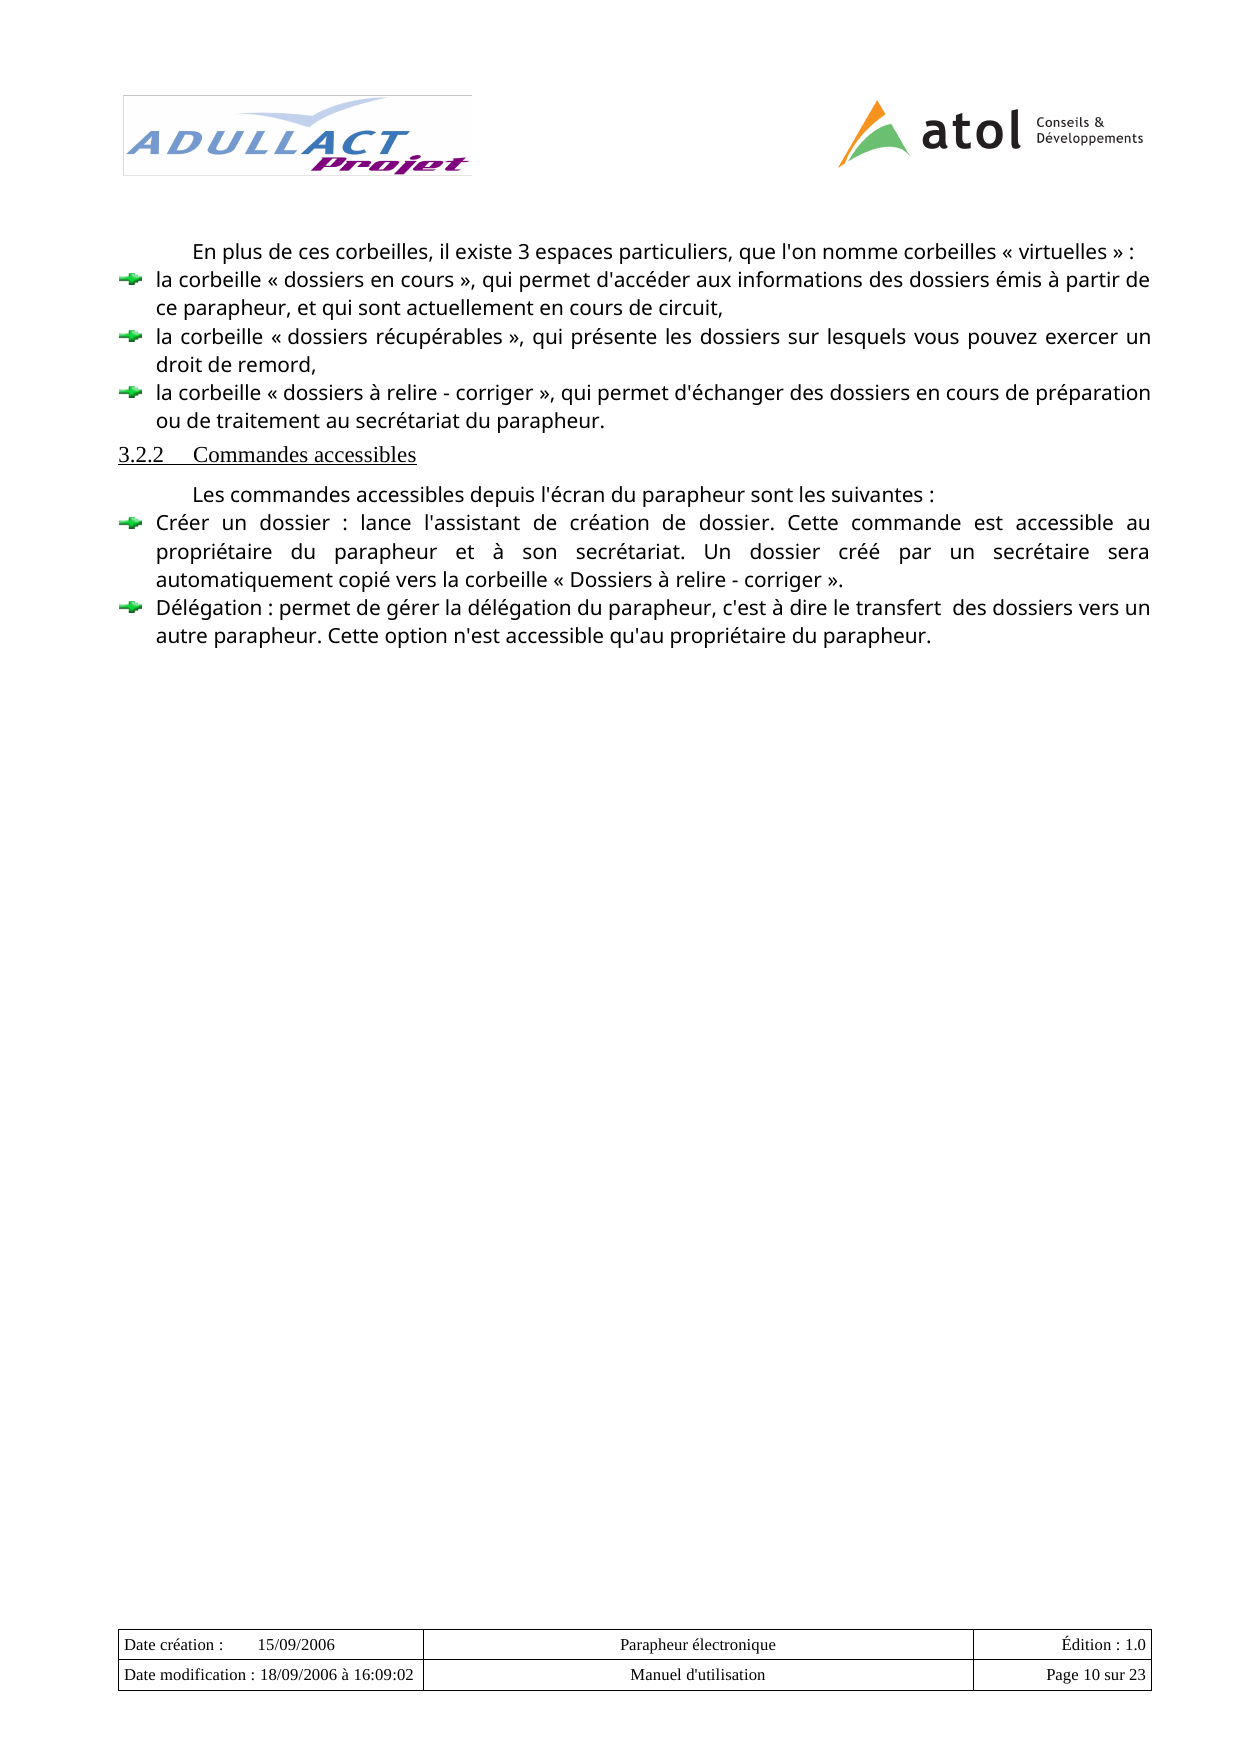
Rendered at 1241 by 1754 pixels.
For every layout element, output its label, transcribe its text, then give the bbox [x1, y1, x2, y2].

list la corbeille « dossiers en cours », qui permet d'accéder aux informations des dossiers émis à partir de ce parapheur, et qui sont actuellement en cours de circuit, [118, 265, 1152, 322]
list Créer un dossier : lance l'assistant de création de dossier. Cette commande est accessible au propriétaire du parapheur et à son secrétariat. Un dossier créé par un secrétaire sera automatiquement copié vers la corbeille « Dossiers à relire - corriger ». [118, 508, 1152, 593]
list la corbeille « dossiers à relire - corriger », qui permet d'échanger des dossiers en cours de préparation ou de traitement au secrétariat du parapheur. [118, 378, 1152, 435]
list la corbeille « dossiers récupérables », qui présente les dossiers sur lesquels vous pouvez exercer un droit de remord, [118, 322, 1152, 378]
picture [833, 96, 1147, 174]
text En plus de ces corbeilles, il existe 3 espaces particuliers, que l'on nomme corbeilles « virtuelles » : [118, 237, 1152, 265]
list Délégation : permet de gérer la délégation du parapheur, c'est à dire le transfert des dossiers vers un autre parapheur. Cette option n'est accessible qu'au propriétaire du parapheur. [118, 593, 1152, 650]
subtitle Commandes accessibles [118, 442, 1152, 467]
picture [119, 601, 142, 613]
picture [119, 386, 142, 398]
picture [119, 330, 142, 342]
text Les commandes accessibles depuis l'écran du parapheur sont les suivantes : [118, 480, 1152, 508]
picture [119, 273, 142, 285]
picture [119, 517, 142, 529]
